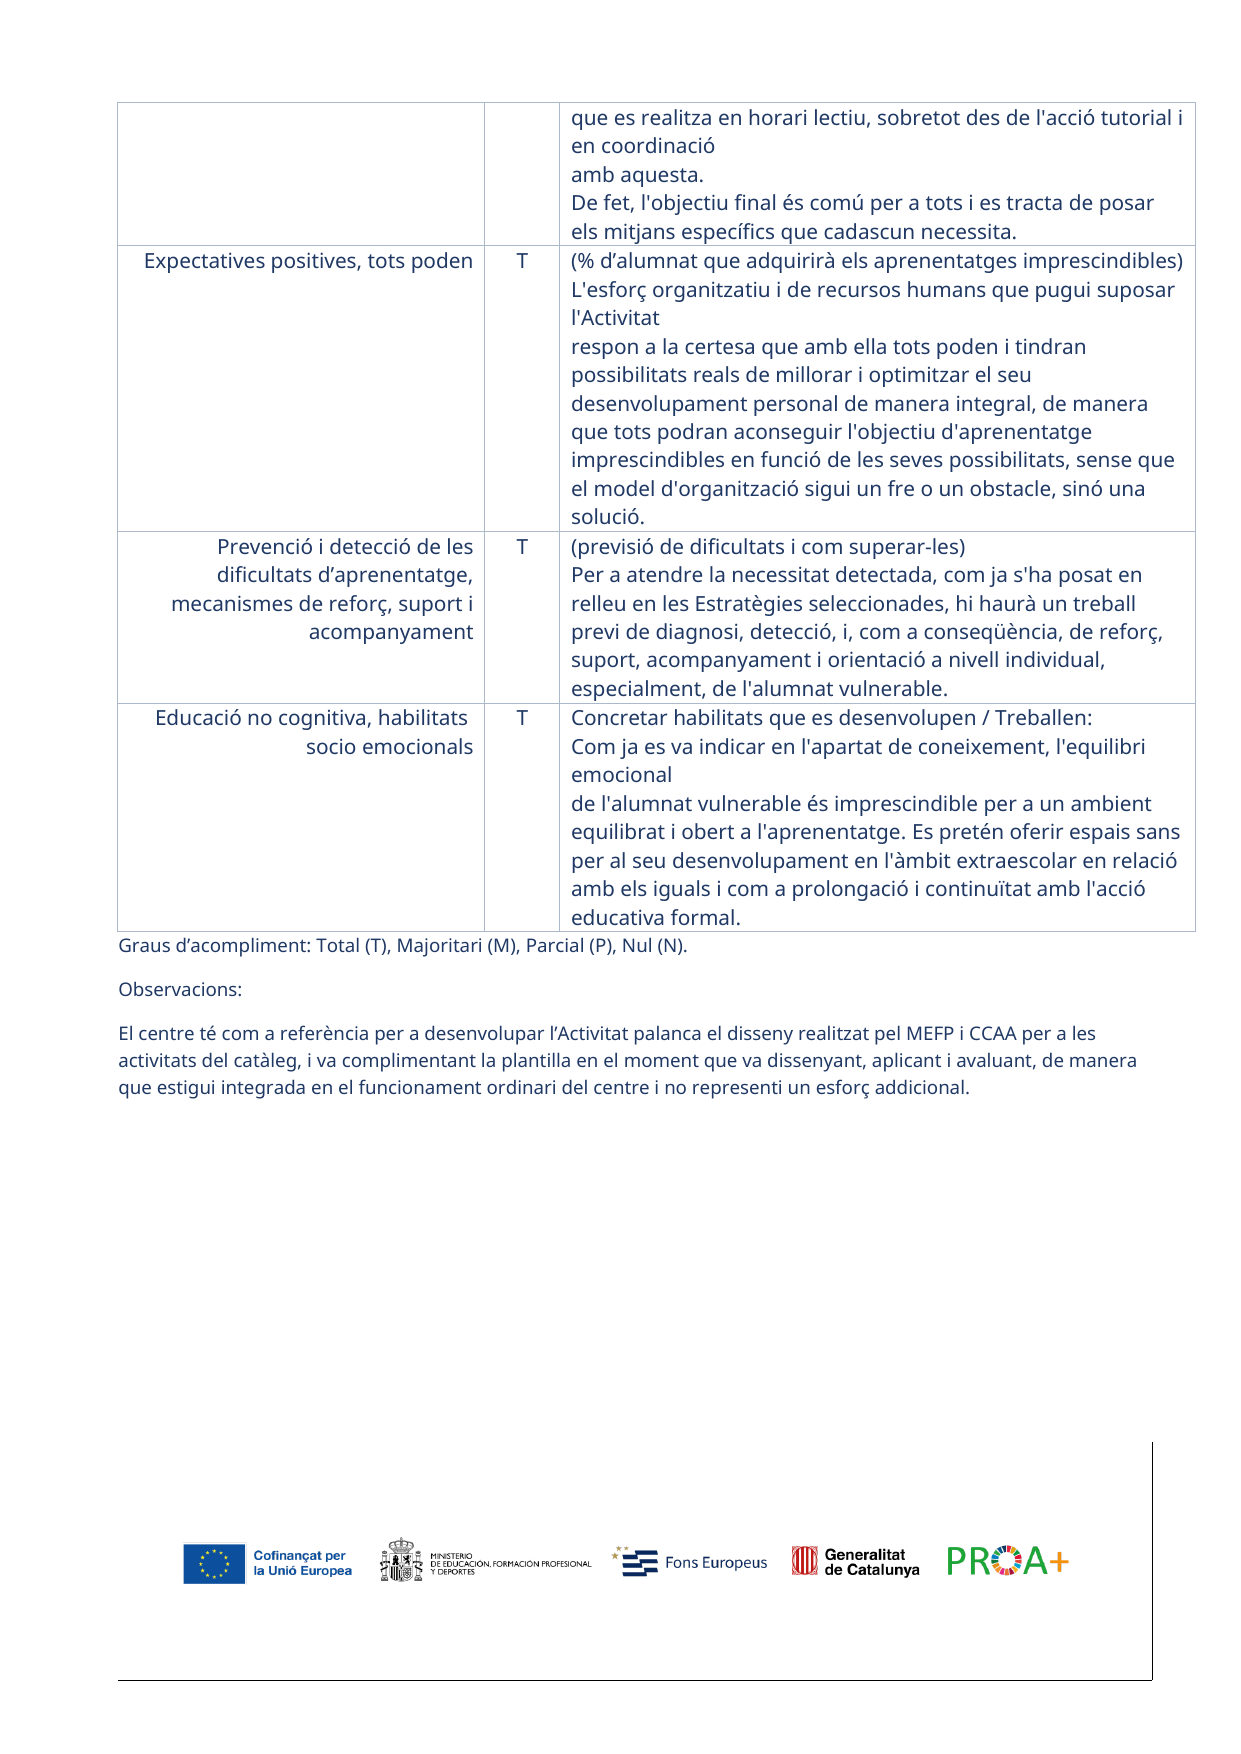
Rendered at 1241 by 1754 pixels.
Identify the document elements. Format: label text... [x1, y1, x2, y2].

table_cell Concretar habilitats que es desenvolupen / Treballen: Com ja es va indicar en l'apartat de coneixement, l'equilibri emocional de l'alumnat vulnerable és imprescindible per a un ambient equilibrat i obert a l'aprenentatge. Es pretén oferir espais sans per al seu desenvolupament en l'àmbit extraescolar en relació amb els iguals i com a prolongació i continuïtat amb l'acció educativa formal. [560, 704, 1195, 931]
table_cell (% d’alumnat que adquirirà els aprenentatges imprescindibles) L'esforç organitzatiu i de recursos humans que pugui suposar l'Activitat respon a la certesa que amb ella tots poden i tindran possibilitats reals de millorar i optimitzar el seu desenvolupament personal de manera integral, de manera que tots podran aconseguir l'objectiu d'aprenentatge imprescindibles en funció de les seves possibilitats, sense que el model d'organització sigui un fre o un obstacle, sinó una solució. [560, 246, 1195, 531]
table_cell Expectatives positives, tots poden [118, 246, 484, 531]
table_cell Prevenció i detecció de les dificultats d’aprenentatge, mecanismes de reforç, suport i acompanyament [118, 532, 484, 702]
text El centre té com a referència per a desenvolupar l’Activitat palanca el disseny realitzat pel MEFP i CCAA per a les activitats del catàleg, i va complimentant la plantilla en el moment que va dissenyant, aplicant i avaluant, de manera que estigui integrada en el funcionament ordinari del centre i no representi un esforç addicional. [118, 1020, 1152, 1100]
text Graus d’acompliment: Total (T), Majoritari (M), Parcial (P), Nul (N). [118, 932, 1152, 958]
table_cell [118, 103, 484, 245]
table_cell (previsió de dificultats i com superar-les) Per a atendre la necessitat detectada, com ja s'ha posat en relleu en les Estratègies seleccionades, hi haurà un treball previ de diagnosi, detecció, i, com a conseqüència, de reforç, suport, acompanyament i orientació a nivell individual, especialment, de l'alumnat vulnerable. [560, 532, 1195, 702]
table_cell [485, 103, 559, 245]
table_cell T [485, 704, 559, 931]
table_cell que es realitza en horari lectiu, sobretot des de l'acció tutorial i en coordinació amb aquesta. De fet, l'objectiu final és comú per a tots i es tracta de posar els mitjans específics que cadascun necessita. [560, 103, 1195, 245]
table_cell Educació no cognitiva, habilitats socio emocionals [118, 704, 484, 931]
table_cell T [485, 246, 559, 531]
table_cell T [485, 532, 559, 702]
text Observacions: [118, 976, 1152, 1002]
